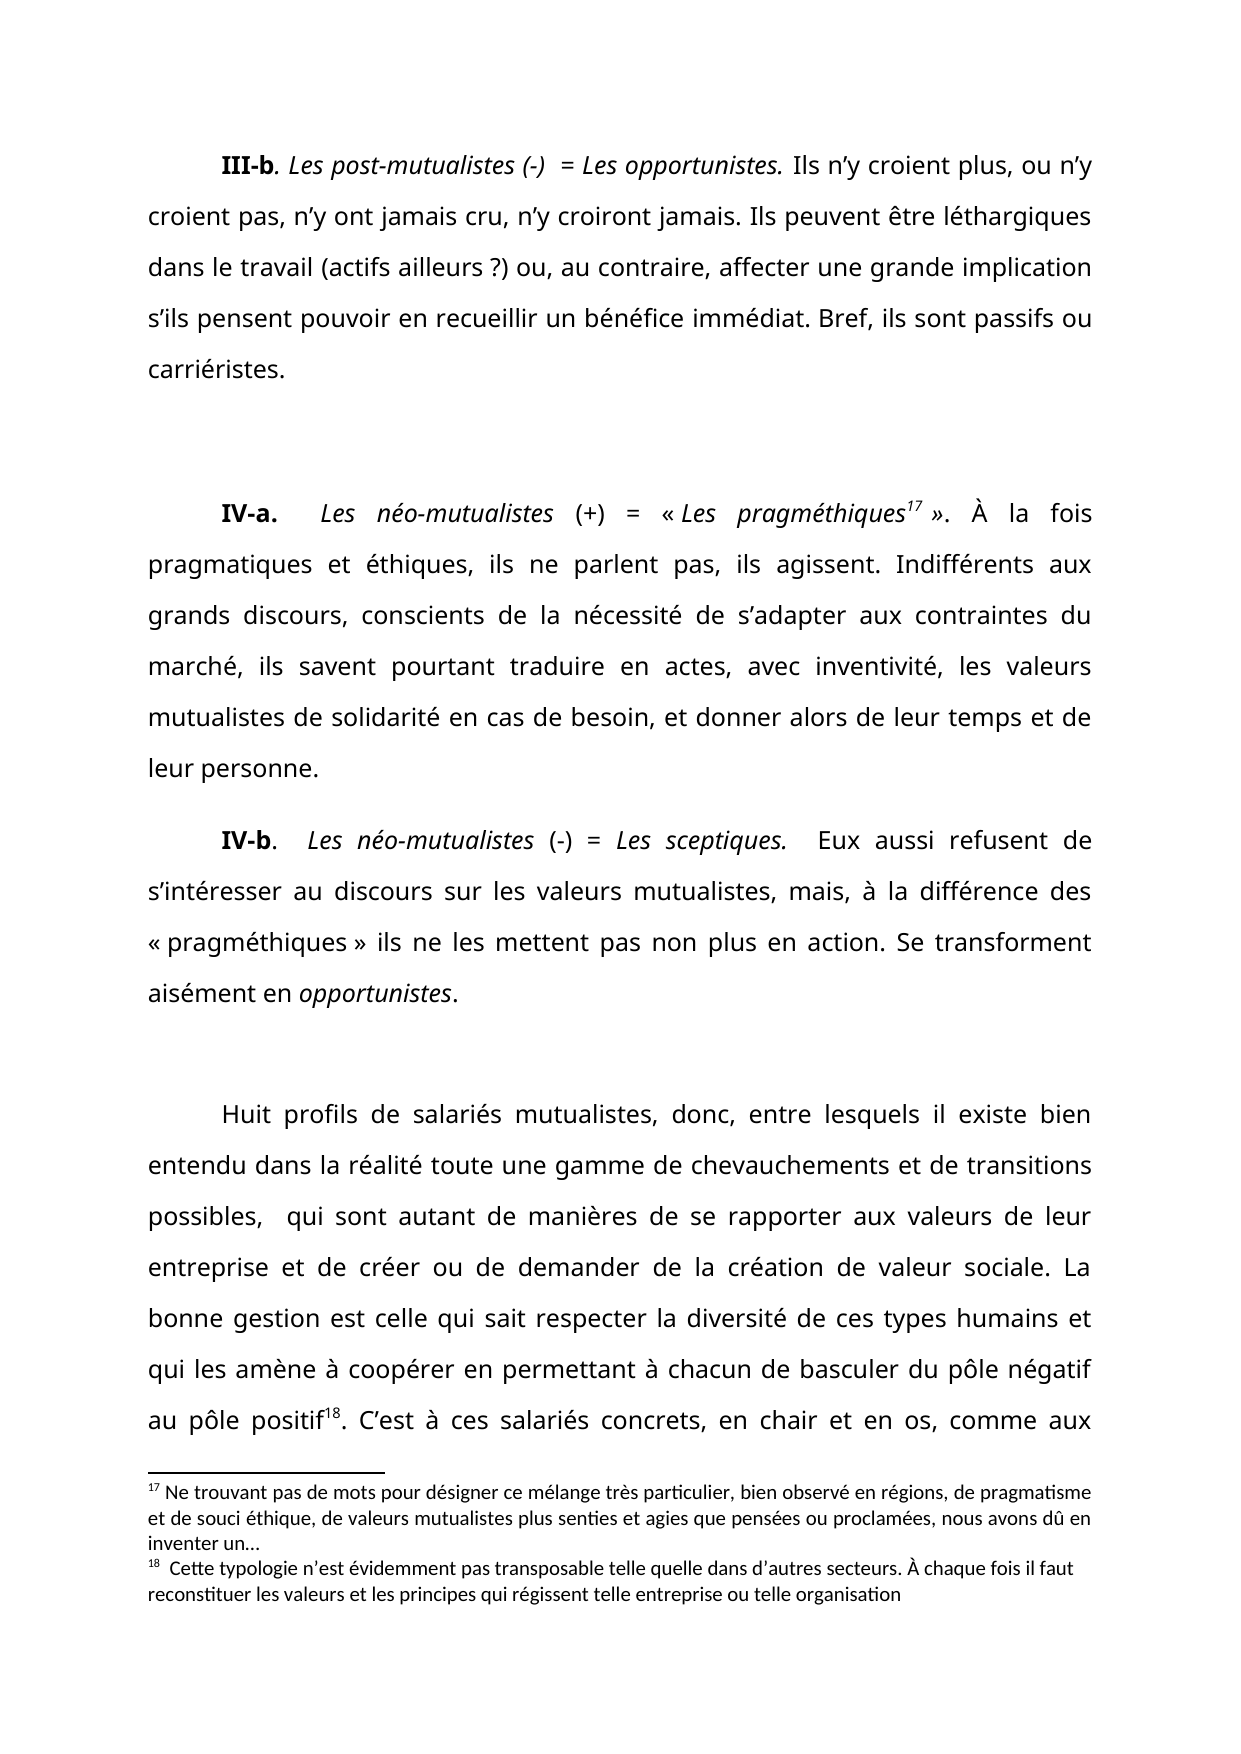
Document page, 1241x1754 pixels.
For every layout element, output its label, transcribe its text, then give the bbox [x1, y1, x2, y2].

text Cette typologie n’est évidemment pas transposable telle quelle dans d’autres secteurs. À chaque fois il faut reconstituer les valeurs et les principes qui régissent telle entreprise ou telle organisation [148, 1556, 1093, 1606]
text Huit profils de salariés mutualistes, donc, entre lesquels il existe bien entendu dans la réalité toute une gamme de chevauchements et de transitions possibles, qui sont autant de manières de se rapporter aux valeurs de leur entreprise et de créer ou de demander de la création de valeur sociale. La bonne gestion est celle qui sait respecter la diversité de ces types humains et qui les amène à coopérer en permettant à chacun de basculer du pôle négatif au pôle positif. C’est à ces salariés concrets, en chair et en os, comme aux [148, 1096, 1093, 1437]
text IV-a. Les néo-mutualistes (+) = « Les pragméthiques ». À la fois pragmatiques et éthiques, ils ne parlent pas, ils agissent. Indifférents aux grands discours, conscients de la nécessité de s’adapter aux contraintes du marché, ils savent pourtant traduire en actes, avec inventivité, les valeurs mutualistes de solidarité en cas de besoin, et donner alors de leur temps et de leur personne. [148, 496, 1093, 785]
text IV-b. Les néo-mutualistes (-) = Les sceptiques. Eux aussi refusent de s’intéresser au discours sur les valeurs mutualistes, mais, à la différence des « pragméthiques » ils ne les mettent pas non plus en action. Se transforment aisément en opportunistes. [148, 823, 1093, 1010]
text III-b. Les post-mutualistes (-) = Les opportunistes. Ils n’y croient plus, ou n’y croient pas, n’y ont jamais cru, n’y croiront jamais. Ils peuvent être léthargiques dans le travail (actifs ailleurs ?) ou, au contraire, affecter une grande implication s’ils pensent pouvoir en recueillir un bénéfice immédiat. Bref, ils sont passifs ou carriéristes. [148, 148, 1093, 386]
text Ne trouvant pas de mots pour désigner ce mélange très particulier, bien observé en régions, de pragmatisme et de souci éthique, de valeurs mutualistes plus senties et agies que pensées ou proclamées, nous avons dû en inventer un… [148, 1479, 1093, 1556]
